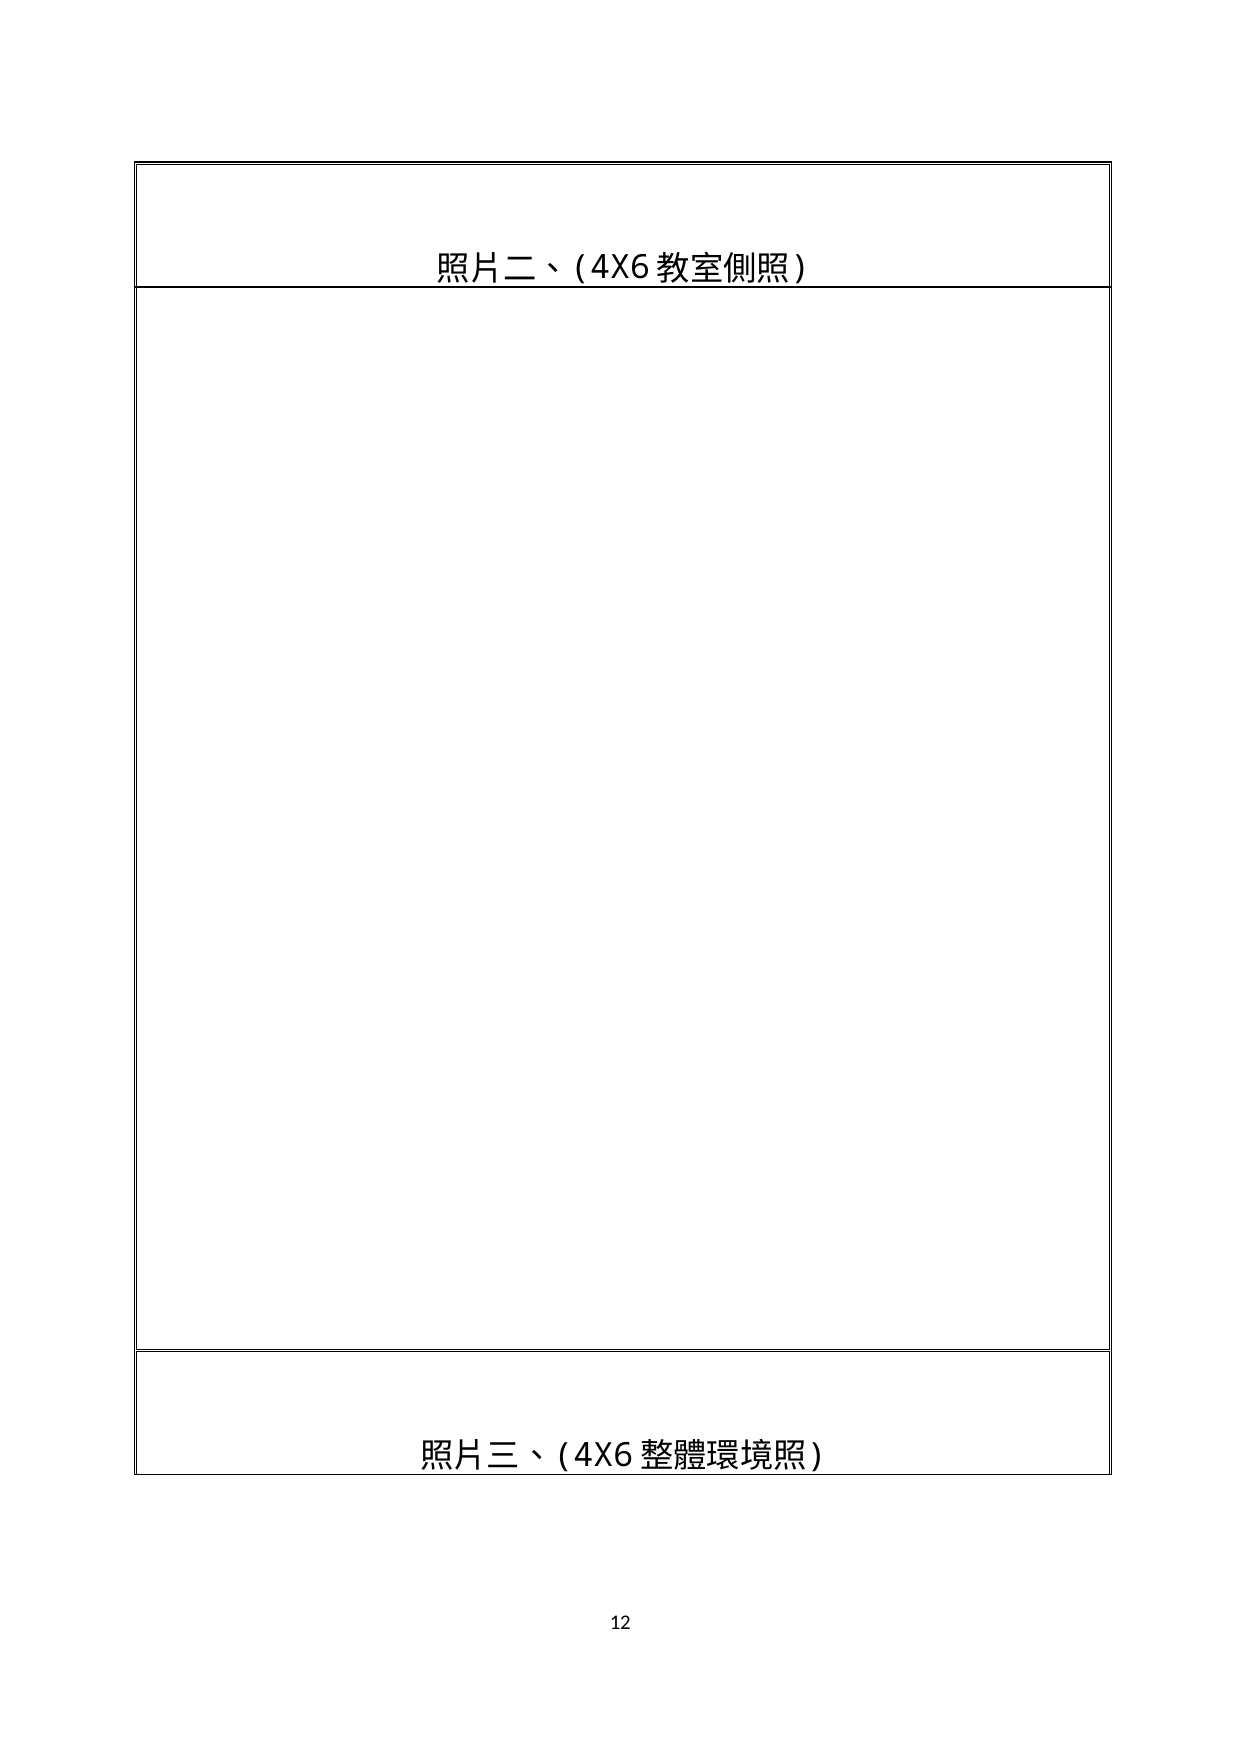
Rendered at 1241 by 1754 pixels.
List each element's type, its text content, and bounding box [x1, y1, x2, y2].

table_header 照片二、(4X6教室側照) [137, 165, 1109, 286]
table_cell [137, 288, 1109, 1349]
table_cell 照片三、(4X6整體環境照) [137, 1352, 1109, 1474]
